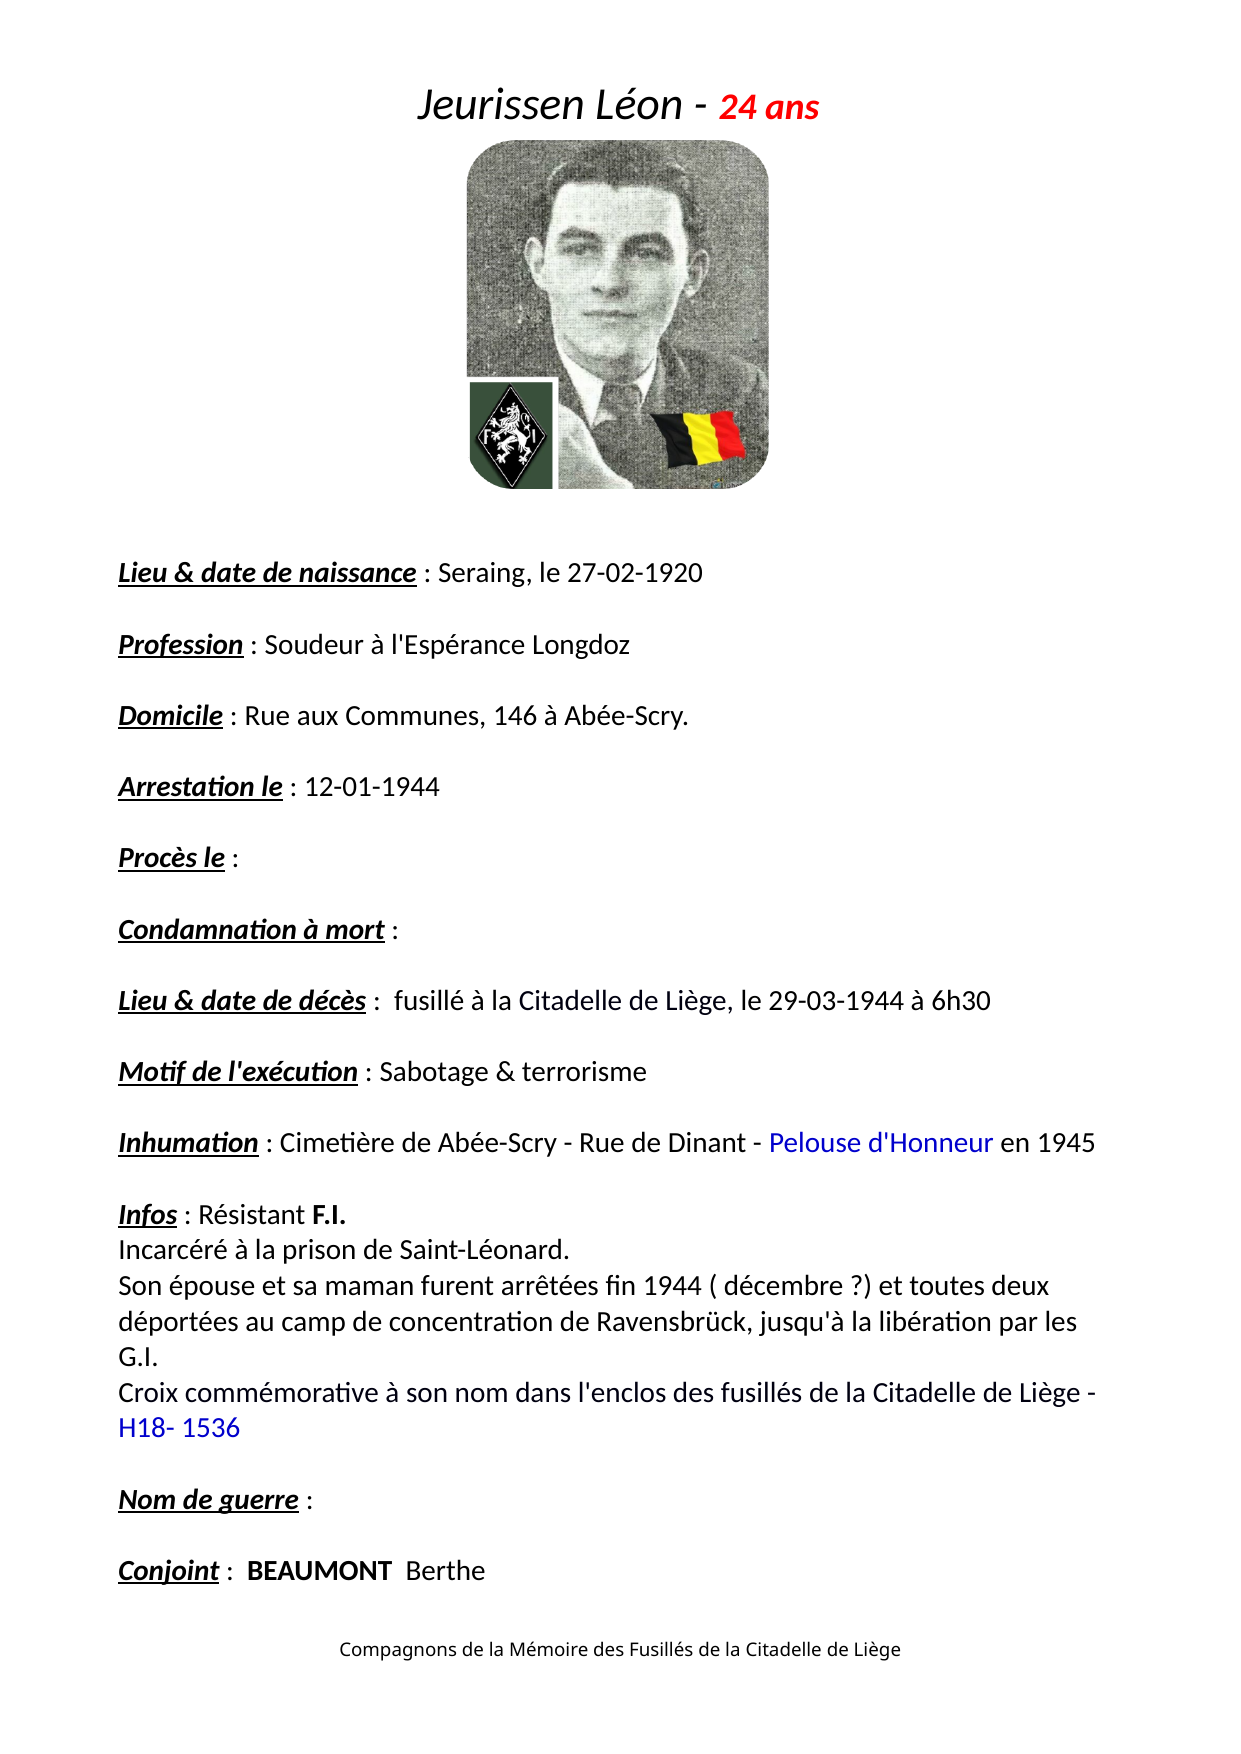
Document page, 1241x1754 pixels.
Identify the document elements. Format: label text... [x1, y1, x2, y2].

text Jeurissen Léon - 24 ans [118, 75, 1122, 131]
text Inhumation : Cimetière de Abée-Scry - Rue de Dinant - Pelouse d'Honneur en 1945 [118, 1124, 1122, 1160]
text Infos : Résistant F.I. Incarcéré à la prison de Saint-Léonard. Son épouse et sa maman furent arrêtées fin 1944 ( décembre ?) et toutes deux déportées au camp de concentration de Ravensbrück, jusqu'à la libération par les G.I. [118, 1196, 1122, 1374]
text Profession : Soudeur à l'Espérance Longdoz [118, 626, 1122, 661]
text Condamnation à mort : [118, 911, 1122, 946]
text Motif de l'exécution : Sabotage & terrorisme [118, 1053, 1122, 1089]
text Arrestation le : 12-01-1944 [118, 768, 1122, 804]
text Croix commémorative à son nom dans l'enclos des fusillés de la Citadelle de Liège - H18- 1536 [118, 1374, 1122, 1445]
text Lieu & date de décès : fusillé à la Citadelle de Liège, le 29-03-1944 à 6h30 [118, 982, 1122, 1018]
text Procès le : [118, 839, 1122, 875]
text Nom de guerre : [118, 1481, 1122, 1516]
text Lieu & date de naissance : Seraing, le 27-02-1920 [118, 554, 1122, 590]
text Domicile : Rue aux Communes, 146 à Abée-Scry. [118, 697, 1122, 733]
text Conjoint : BEAUMONT Berthe [118, 1552, 1122, 1588]
